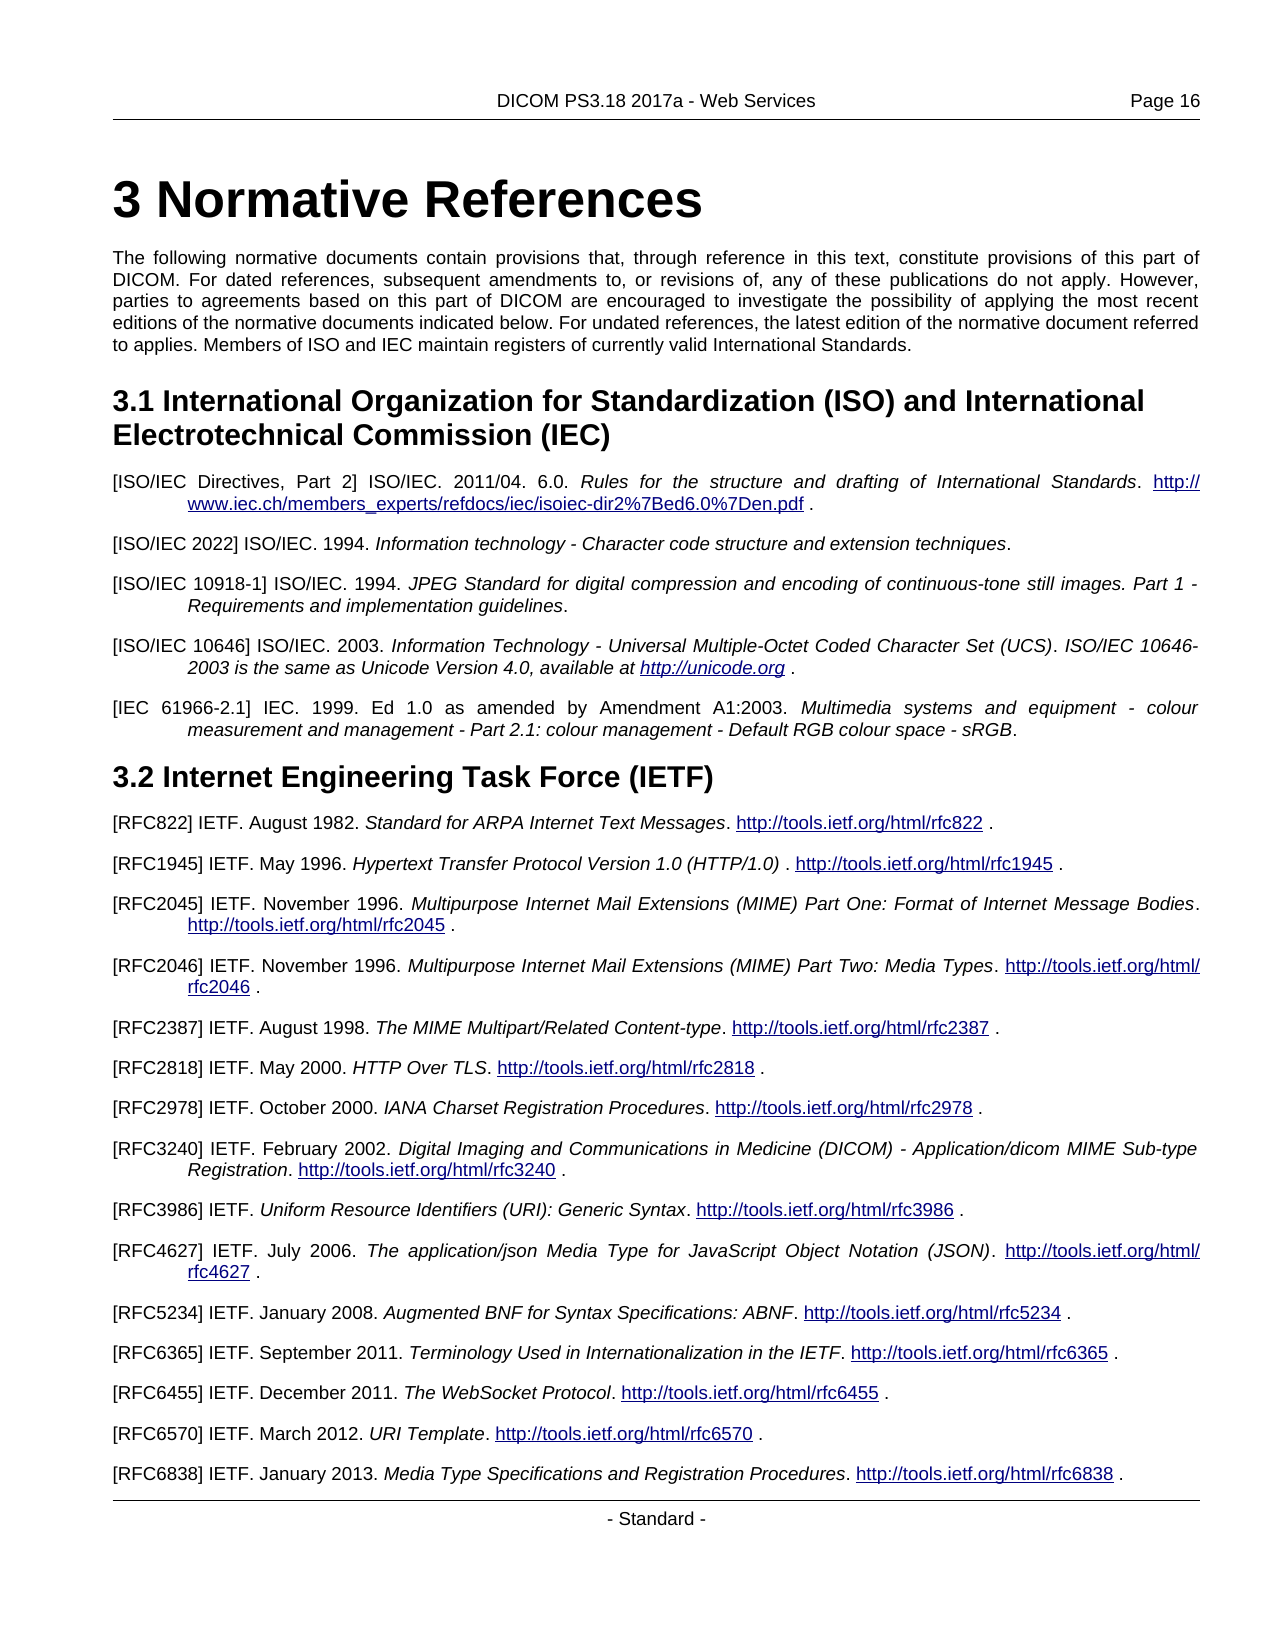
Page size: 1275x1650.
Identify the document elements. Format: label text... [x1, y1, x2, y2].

text [RFC2978] IETF. October 2000. IANA Charset Registration Procedures. http://​tools.ietf.org/​html/​rfc2978 . [112, 1097, 1200, 1119]
text [RFC2818] IETF. May 2000. HTTP Over TLS. http://​tools.ietf.org/​html/​rfc2818 . [112, 1057, 1200, 1078]
text [RFC3986] IETF. Uniform Resource Identifiers (URI): Generic Syntax. http://​tools.ietf.org/​html/​rfc3986 . [112, 1199, 1200, 1221]
text [RFC5234] IETF. January 2008. Augmented BNF for Syntax Specifications: ABNF. http://​tools.ietf.org/​html/​rfc5234 . [112, 1301, 1200, 1323]
text [ISO/IEC 10918-1] ISO/IEC. 1994. JPEG Standard for digital compression and encoding of continuous-tone still images. Part 1 - Requirements and implementation guidelines. [112, 573, 1200, 616]
text [ISO/IEC 10646] ISO/IEC. 2003. Information Technology - Universal Multiple-Octet Coded Character Set (UCS). ISO/IEC 10646-2003 is the same as Unicode Version 4.0, available at http://​unicode.org . [112, 635, 1200, 678]
text [RFC6570] IETF. March 2012. URI Template. http://​tools.ietf.org/​html/​rfc6570 . [112, 1422, 1200, 1444]
text [RFC2046] IETF. November 1996. Multipurpose Internet Mail Extensions (MIME) Part Two: Media Types. http://​tools.ietf.org/​html/​rfc2046 . [112, 954, 1200, 998]
text [RFC1945] IETF. May 1996. Hypertext Transfer Protocol Version 1.0 (HTTP/1.0) . http://​tools.ietf.org/​html/​rfc1945 . [112, 852, 1200, 874]
text [RFC6838] IETF. January 2013. Media Type Specifications and Registration Procedures. http://​tools.ietf.org/​html/​rfc6838 . [112, 1463, 1200, 1484]
text The following normative documents contain provisions that, through reference in this text, constitute provisions of this part of DICOM. For dated references, subsequent amendments to, or revisions of, any of these publications do not apply. However, parties to agreements based on this part of DICOM are encouraged to investigate the possibility of applying the most recent editions of the normative documents indicated below. For undated references, the latest edition of the normative document referred to applies. Members of ISO and IEC maintain registers of currently valid International Standards. [112, 247, 1200, 355]
text [RFC6455] IETF. December 2011. The WebSocket Protocol. http://​tools.ietf.org/​html/​rfc6455 . [112, 1382, 1200, 1404]
text [ISO/IEC 2022] ISO/IEC. 1994. Information technology - Character code structure and extension techniques. [112, 533, 1200, 554]
text 3.2 Internet Engineering Task Force (IETF) [112, 759, 1200, 793]
text [RFC822] IETF. August 1982. Standard for ARPA Internet Text Messages. http://​tools.ietf.org/​html/​rfc822 . [112, 812, 1200, 834]
text [ISO/IEC Directives, Part 2] ISO/IEC. 2011/04. 6.0. Rules for the structure and drafting of International Standards. http://​www.iec.ch/​members_experts/​refdocs/​iec/​isoiec-dir2%7Bed6.0%7Den.pdf . [112, 471, 1200, 514]
text [IEC 61966-2.1] IEC. 1999. Ed 1.0 as amended by Amendment A1:2003. Multimedia systems and equipment - colour measurement and management - Part 2.1: colour management - Default RGB colour space - sRGB. [112, 697, 1200, 740]
text [RFC3240] IETF. February 2002. Digital Imaging and Communications in Medicine (DICOM) - Application/dicom MIME Sub-type Registration. http://​tools.ietf.org/​html/​rfc3240 . [112, 1137, 1200, 1181]
text 3.1 International Organization for Standardization (ISO) and International Electrotechnical Commission (IEC) [112, 383, 1200, 452]
text 3 Normative References [112, 169, 1200, 228]
text [RFC4627] IETF. July 2006. The application/json Media Type for JavaScript Object Notation (JSON). http://​tools.ietf.org/​html/​rfc4627 . [112, 1239, 1200, 1283]
text [RFC2045] IETF. November 1996. Multipurpose Internet Mail Extensions (MIME) Part One: Format of Internet Message Bodies. http://​tools.ietf.org/​html/​rfc2045 . [112, 893, 1200, 936]
text [RFC2387] IETF. August 1998. The MIME Multipart/Related Content-type. http://​tools.ietf.org/​html/​rfc2387 . [112, 1016, 1200, 1038]
text [RFC6365] IETF. September 2011. Terminology Used in Internationalization in the IETF. http://​tools.ietf.org/​html/​rfc6365 . [112, 1342, 1200, 1363]
